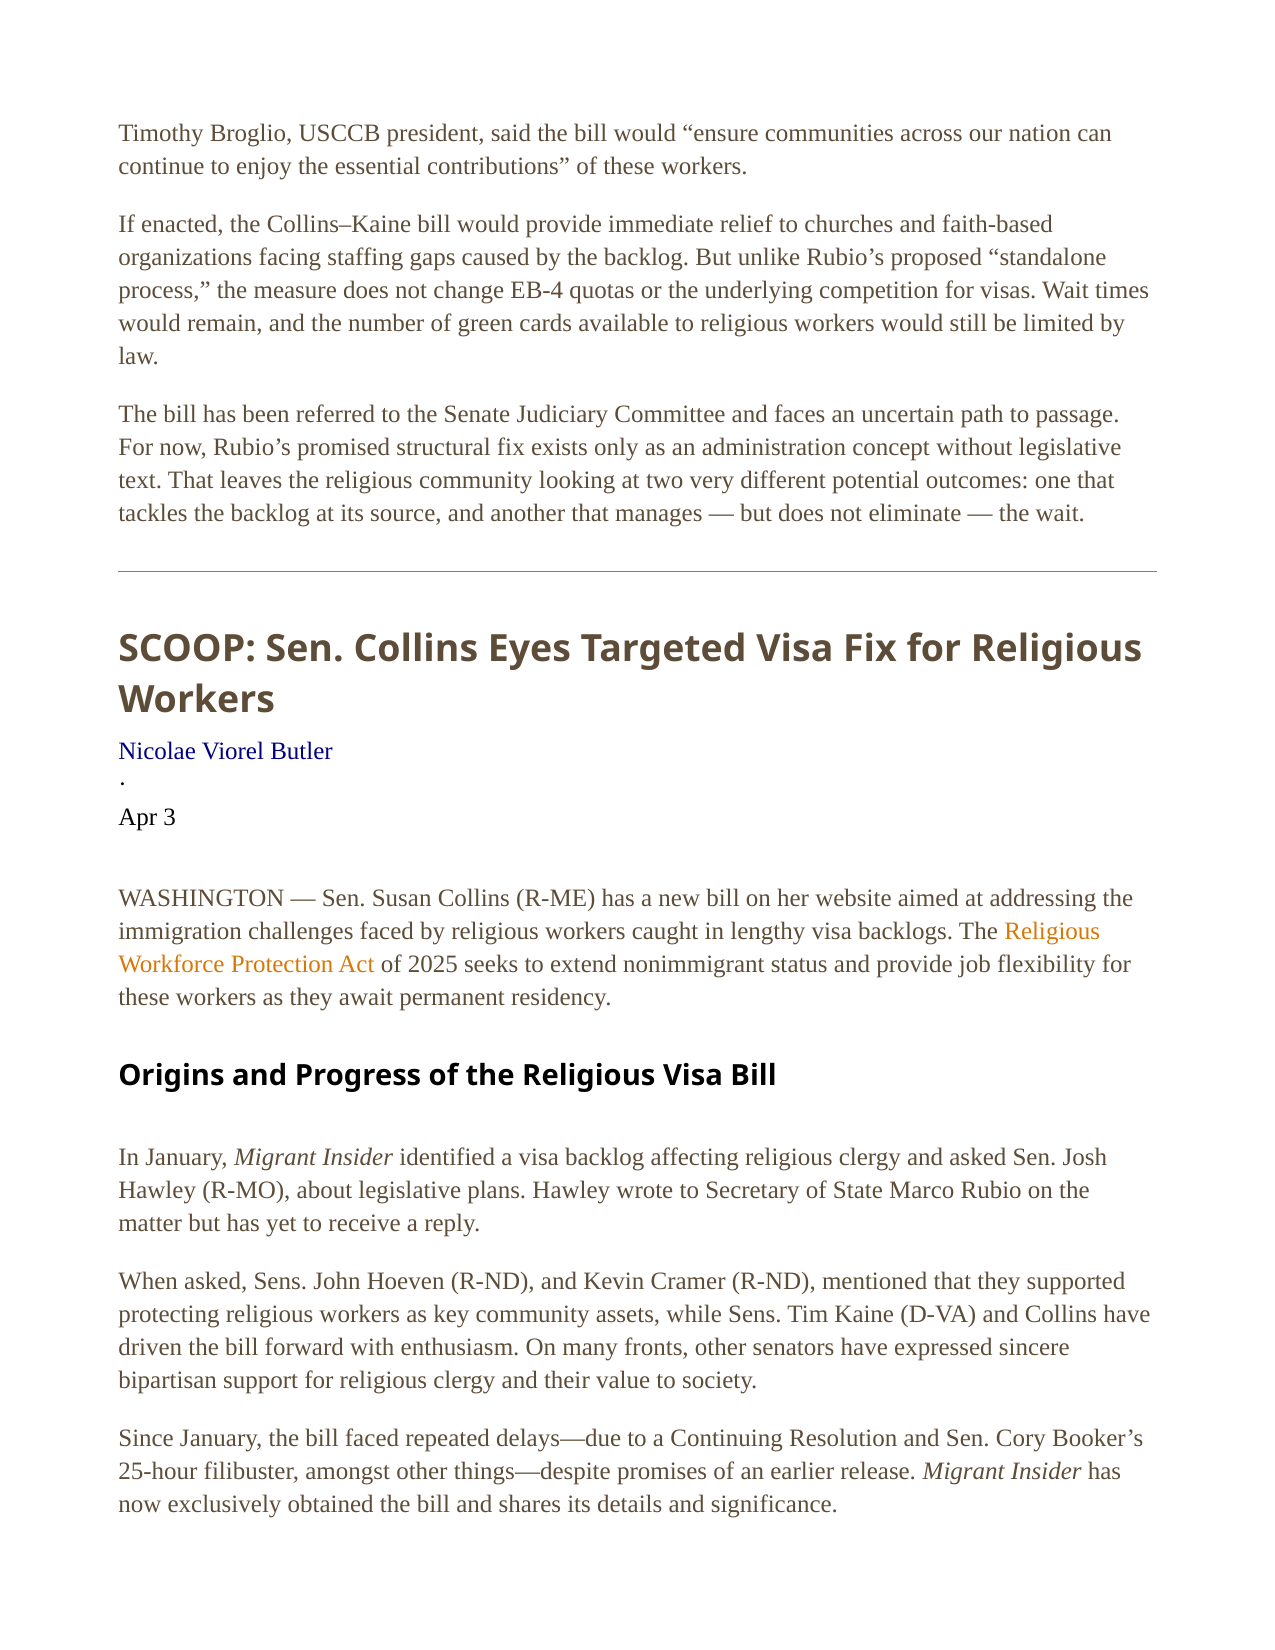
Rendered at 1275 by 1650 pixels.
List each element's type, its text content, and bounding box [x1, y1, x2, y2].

text In January, Migrant Insider identified a visa backlog affecting religious clergy and asked Sen. Josh Hawley (R-MO), about legislative plans. Hawley wrote to Secretary of State Marco Rubio on the matter but has yet to receive a reply. [118, 1142, 1157, 1237]
text Nicolae Viorel Butler [118, 736, 1157, 765]
text WASHINGTON — Sen. Susan Collins (R-ME) has a new bill on her website aimed at addressing the immigration challenges faced by religious workers caught in lengthy visa backlogs. The Religious Workforce Protection Act of 2025 seeks to extend nonimmigrant status and provide job flexibility for these workers as they await permanent residency. [118, 883, 1157, 1011]
subtitle Origins and Progress of the Religious Visa Bill [118, 1054, 1157, 1094]
text When asked, Sens. John Hoeven (R-ND), and Kevin Cramer (R-ND), mentioned that they supported protecting religious workers as key community assets, while Sens. Tim Kaine (D-VA) and Collins have driven the bill forward with enthusiasm. On many fronts, other senators have expressed sincere bipartisan support for religious clergy and their value to society. [118, 1266, 1157, 1394]
text · [118, 769, 1157, 798]
text If enacted, the Collins–Kaine bill would provide immediate relief to churches and faith-based organizations facing staffing gaps caused by the backlog. But unlike Rubio’s proposed “standalone process,” the measure does not change EB-4 quotas or the underlying competition for visas. Wait times would remain, and the number of green cards available to religious workers would still be limited by law. [118, 209, 1157, 370]
text Since January, the bill faced repeated delays—due to a Continuing Resolution and Sen. Cory Booker’s 25-hour filibuster, amongst other things—despite promises of an earlier release. Migrant Insider has now exclusively obtained the bill and shares its details and significance. [118, 1423, 1157, 1518]
text Apr 3 [118, 802, 1157, 831]
text Timothy Broglio, USCCB president, said the bill would “ensure communities across our nation can continue to enjoy the essential contributions” of these workers. [118, 118, 1157, 180]
text The bill has been referred to the Senate Judiciary Committee and faces an uncertain path to passage. For now, Rubio’s promised structural fix exists only as an administration concept without legislative text. That leaves the religious community looking at two very different potential outcomes: one that tackles the backlog at its source, and another that manages — but does not eliminate — the wait. [118, 399, 1157, 527]
subtitle SCOOP: Sen. Collins Eyes Targeted Visa Fix for Religious Workers [118, 621, 1157, 723]
